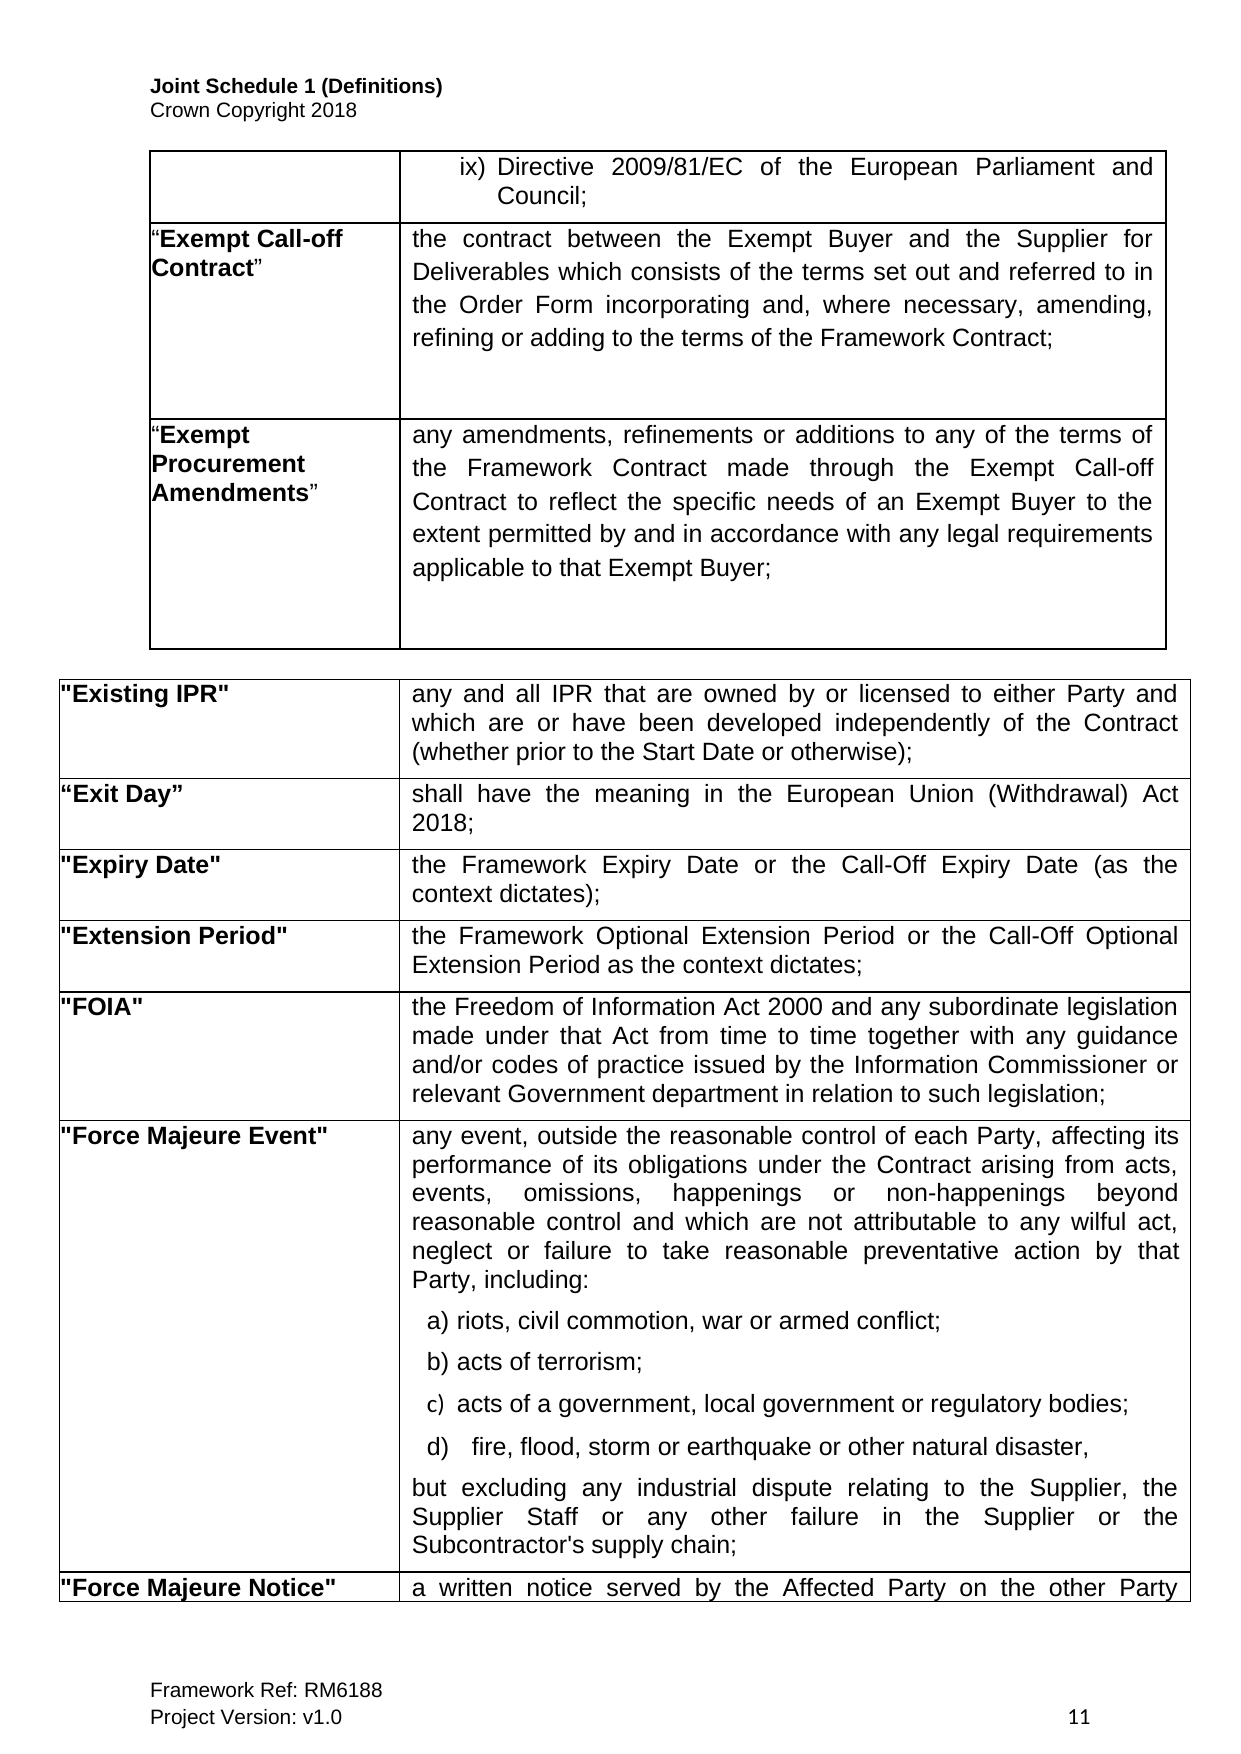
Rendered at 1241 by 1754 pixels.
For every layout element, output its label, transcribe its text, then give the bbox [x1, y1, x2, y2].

table_cell "Expiry Date" [60, 850, 399, 920]
table_cell “Exit Day” [60, 779, 399, 849]
table_cell "FOIA" [60, 993, 399, 1120]
table_cell “Exempt Call-off Contract” [151, 224, 399, 418]
table_cell the Framework Expiry Date or the Call-Off Expiry Date (as the context dictates); [400, 850, 1190, 920]
table_cell a public sector purchaser that is: eligible to use the Framework Contract; and is entering into an Exempt Call-off Contract that is not subject to (as applicable) any of: the Regulations; the Concession Contracts Regulations 2016 (SI 2016/273); the Utilities Contracts Regulations 2016 (SI 2016/274); the Defence and Security Public Contracts Regulations 2011 (SI 2011/1848); the Remedies Directive (2007/66/EC); Directive 2014/23/EU of the European Parliament and Council; Directive 2014/24/EU of the European Parliament and Council; Directive 2014/25/EU of the European Parliament and Council; or Directive 2009/81/EC of the European Parliament and Council; [401, 152, 1165, 222]
table_header "Existing IPR" [60, 680, 399, 778]
table_cell the contract between the Exempt Buyer and the Supplier for Deliverables which consists of the terms set out and referred to in the Order Form incorporating and, where necessary, amending, refining or adding to the terms of the Framework Contract; [401, 224, 1165, 418]
table_cell [151, 152, 399, 222]
table_cell "Extension Period" [60, 921, 399, 991]
table_cell shall have the meaning in the European Union (Withdrawal) Act 2018; [400, 779, 1190, 849]
table_cell "Force Majeure Event" [60, 1121, 399, 1571]
table_cell "Force Majeure Notice" [60, 1573, 399, 1601]
table_cell a written notice served by the Affected Party on the other Party [400, 1573, 1190, 1601]
table_cell the Freedom of Information Act 2000 and any subordinate legislation made under that Act from time to time together with any guidance and/or codes of practice issued by the Information Commissioner or relevant Government department in relation to such legislation; [400, 993, 1190, 1120]
table_cell “Exempt Procurement Amendments” [151, 420, 399, 648]
table_cell the Framework Optional Extension Period or the Call-Off Optional Extension Period as the context dictates; [400, 921, 1190, 991]
table_cell any amendments, refinements or additions to any of the terms of the Framework Contract made through the Exempt Call-off Contract to reflect the specific needs of an Exempt Buyer to the extent permitted by and in accordance with any legal requirements applicable to that Exempt Buyer; [401, 420, 1165, 648]
table_cell any event, outside the reasonable control of each Party, affecting its performance of its obligations under the Contract arising from acts, events, omissions, happenings or non-happenings beyond reasonable control and which are not attributable to any wilful act, neglect or failure to take reasonable preventative action by that Party, including: riots, civil commotion, war or armed conflict; acts of terrorism; acts of a government, local government or regulatory bodies; fire, flood, storm or earthquake or other natural disaster, but excluding any industrial dispute relating to the Supplier, the Supplier Staff or any other failure in the Supplier or the Subcontractor's supply chain; [400, 1121, 1190, 1571]
table_header any and all IPR that are owned by or licensed to either Party and which are or have been developed independently of the Contract (whether prior to the Start Date or otherwise); [400, 680, 1190, 778]
